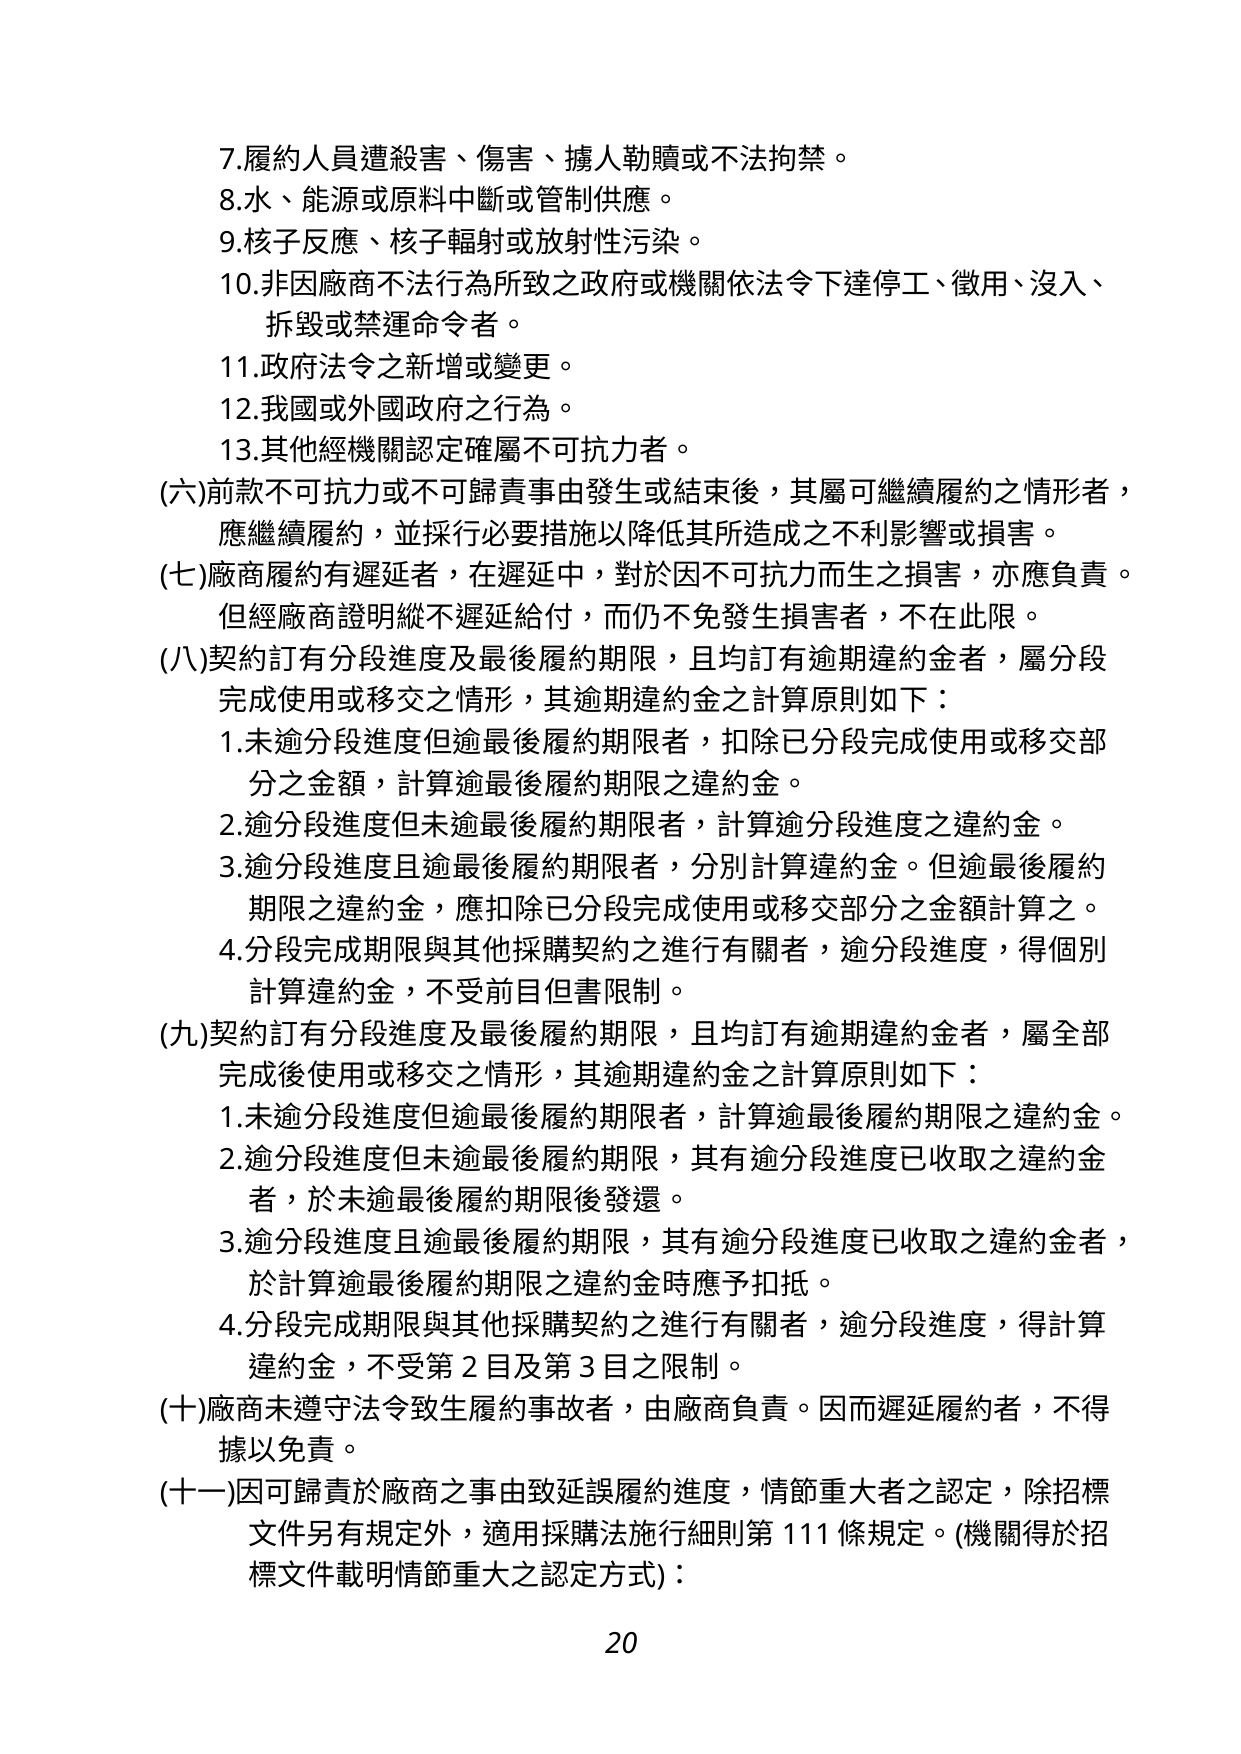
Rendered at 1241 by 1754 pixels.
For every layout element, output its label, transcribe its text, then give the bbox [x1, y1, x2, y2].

text (十一)因可歸責於廠商之事由致延誤履約進度，情節重大者之認定，除招標文件另有規定外，適用採購法施行細則第111條規定。(機關得於招標文件載明情節重大之認定方式)： [159, 1469, 1110, 1594]
text 4.分段完成期限與其他採購契約之進行有關者，逾分段進度，得個別計算違約金，不受前目但書限制。 [218, 927, 1108, 1011]
text 2.逾分段進度但未逾最後履約期限者，計算逾分段進度之違約金。 [218, 802, 1108, 844]
text (十)廠商未遵守法令致生履約事故者，由廠商負責。因而遲延履約者，不得據以免責。 [159, 1386, 1110, 1469]
text (七)廠商履約有遲延者，在遲延中，對於因不可抗力而生之損害，亦應負責。但經廠商證明縱不遲延給付，而仍不免發生損害者，不在此限。 [159, 552, 1110, 636]
text 4.分段完成期限與其他採購契約之進行有關者，逾分段進度，得計算違約金，不受第2目及第3目之限制。 [218, 1302, 1108, 1386]
text 1.未逾分段進度但逾最後履約期限者，計算逾最後履約期限之違約金。 [218, 1094, 1108, 1136]
text 7.履約人員遭殺害、傷害、擄人勒贖或不法拘禁。 [218, 136, 1108, 177]
text (九)契約訂有分段進度及最後履約期限，且均訂有逾期違約金者，屬全部完成後使用或移交之情形，其逾期違約金之計算原則如下： [159, 1011, 1110, 1094]
text (六)前款不可抗力或不可歸責事由發生或結束後，其屬可繼續履約之情形者，應繼續履約，並採行必要措施以降低其所造成之不利影響或損害。 [159, 469, 1110, 552]
text 11.政府法令之新增或變更。 [218, 344, 1108, 386]
text 1.未逾分段進度但逾最後履約期限者，扣除已分段完成使用或移交部分之金額，計算逾最後履約期限之違約金。 [218, 719, 1108, 802]
text 8.水、能源或原料中斷或管制供應。 [218, 177, 1108, 219]
text 12.我國或外國政府之行為。 [218, 386, 1108, 427]
text 3.逾分段進度且逾最後履約期限，其有逾分段進度已收取之違約金者，於計算逾最後履約期限之違約金時應予扣抵。 [218, 1219, 1108, 1302]
text 9.核子反應、核子輻射或放射性污染。 [218, 219, 1108, 261]
text 13.其他經機關認定確屬不可抗力者。 [218, 427, 1108, 469]
text 3.逾分段進度且逾最後履約期限者，分別計算違約金。但逾最後履約期限之違約金，應扣除已分段完成使用或移交部分之金額計算之。 [218, 844, 1108, 927]
text 10.非因廠商不法行為所致之政府或機關依法令下達停工、徵用、沒入、拆毀或禁運命令者。 [218, 261, 1108, 344]
text 2.逾分段進度但未逾最後履約期限，其有逾分段進度已收取之違約金者，於未逾最後履約期限後發還。 [218, 1136, 1108, 1219]
text (八)契約訂有分段進度及最後履約期限，且均訂有逾期違約金者，屬分段完成使用或移交之情形，其逾期違約金之計算原則如下： [159, 636, 1110, 719]
